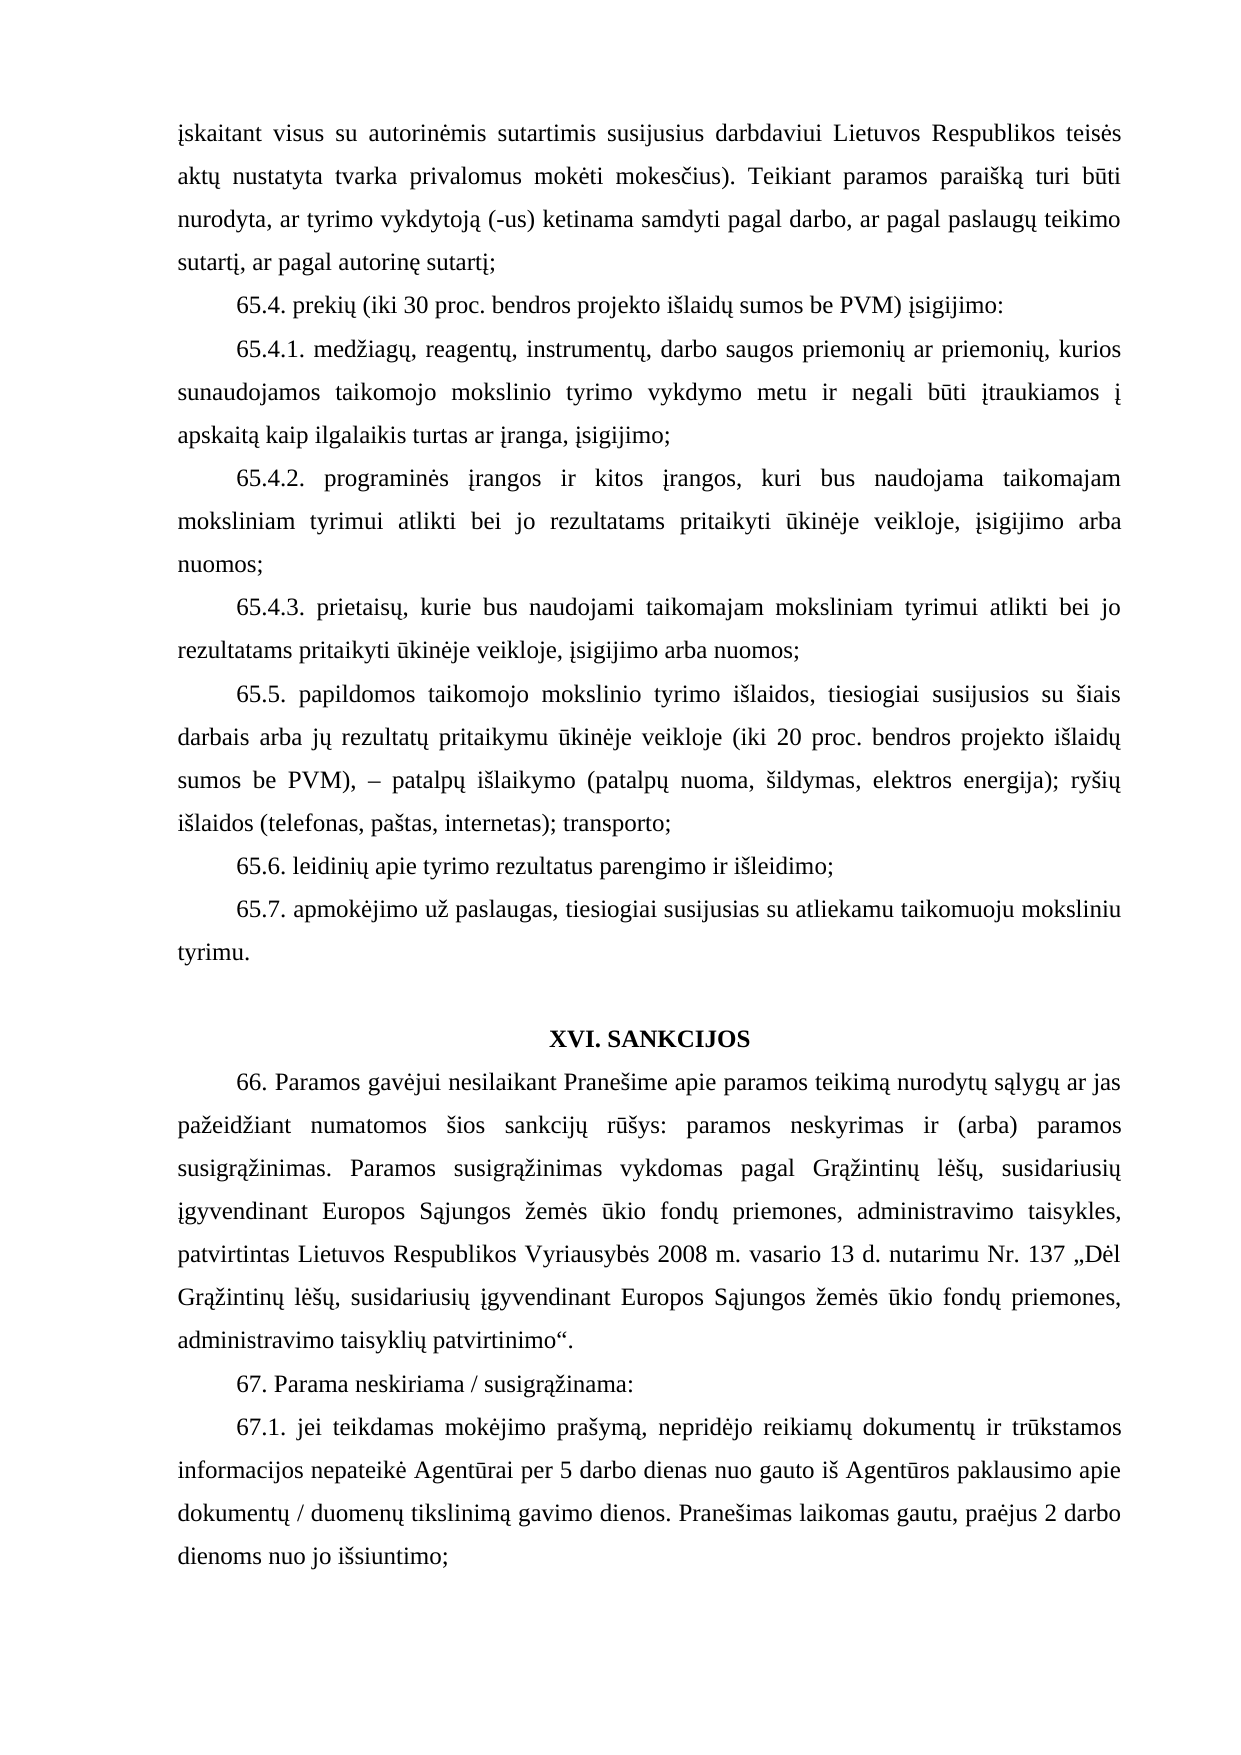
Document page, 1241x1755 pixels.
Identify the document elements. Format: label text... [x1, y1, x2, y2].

text 65.4.2. programinės įrangos ir kitos įrangos, kuri bus naudojama taikomajam moksliniam tyrimui atlikti bei jo rezultatams pritaikyti ūkinėje veikloje, įsigijimo arba nuomos; [177, 463, 1122, 578]
text 67.1. jei teikdamas mokėjimo prašymą, nepridėjo reikiamų dokumentų ir trūkstamos informacijos nepateikė Agentūrai per 5 darbo dienas nuo gauto iš Agentūros paklausimo apie dokumentų / duomenų tikslinimą gavimo dienos. Pranešimas laikomas gautu, praėjus 2 darbo dienoms nuo jo išsiuntimo; [177, 1412, 1122, 1570]
text įskaitant visus su autorinėmis sutartimis susijusius darbdaviui Lietuvos Respublikos teisės aktų nustatyta tvarka privalomus mokėti mokesčius). Teikiant paramos paraišką turi būti nurodyta, ar tyrimo vykdytoją (-us) ketinama samdyti pagal darbo, ar pagal paslaugų teikimo sutartį, ar pagal autorinę sutartį; [177, 118, 1122, 276]
text 65.6. leidinių apie tyrimo rezultatus parengimo ir išleidimo; [177, 851, 1122, 880]
text 66. Paramos gavėjui nesilaikant Pranešime apie paramos teikimą nurodytų sąlygų ar jas pažeidžiant numatomos šios sankcijų rūšys: paramos neskyrimas ir (arba) paramos susigrąžinimas. Paramos susigrąžinimas vykdomas pagal Grąžintinų lėšų, susidariusių įgyvendinant Europos Sąjungos žemės ūkio fondų priemones, administravimo taisykles, patvirtintas Lietuvos Respublikos Vyriausybės 2008 m. vasario 13 d. nutarimu Nr. 137 „Dėl Grąžintinų lėšų, susidariusių įgyvendinant Europos Sąjungos žemės ūkio fondų priemones, administravimo taisyklių patvirtinimo“. [177, 1067, 1122, 1354]
text 67. Parama neskiriama / susigrąžinama: [177, 1369, 1122, 1397]
text XVI. SANKCIJOS [177, 1024, 1122, 1052]
text 65.5. papildomos taikomojo mokslinio tyrimo išlaidos, tiesiogiai susijusios su šiais darbais arba jų rezultatų pritaikymu ūkinėje veikloje (iki 20 proc. bendros projekto išlaidų sumos be PVM), – patalpų išlaikymo (patalpų nuoma, šildymas, elektros energija); ryšių išlaidos (telefonas, paštas, internetas); transporto; [177, 679, 1122, 837]
text 65.4.1. medžiagų, reagentų, instrumentų, darbo saugos priemonių ar priemonių, kurios sunaudojamos taikomojo mokslinio tyrimo vykdymo metu ir negali būti įtraukiamos į apskaitą kaip ilgalaikis turtas ar įranga, įsigijimo; [177, 334, 1122, 449]
text 65.7. apmokėjimo už paslaugas, tiesiogiai susijusias su atliekamu taikomuoju moksliniu tyrimu. [177, 894, 1122, 966]
text 65.4.3. prietaisų, kurie bus naudojami taikomajam moksliniam tyrimui atlikti bei jo rezultatams pritaikyti ūkinėje veikloje, įsigijimo arba nuomos; [177, 592, 1122, 664]
text 65.4. prekių (iki 30 proc. bendros projekto išlaidų sumos be PVM) įsigijimo: [177, 291, 1122, 319]
